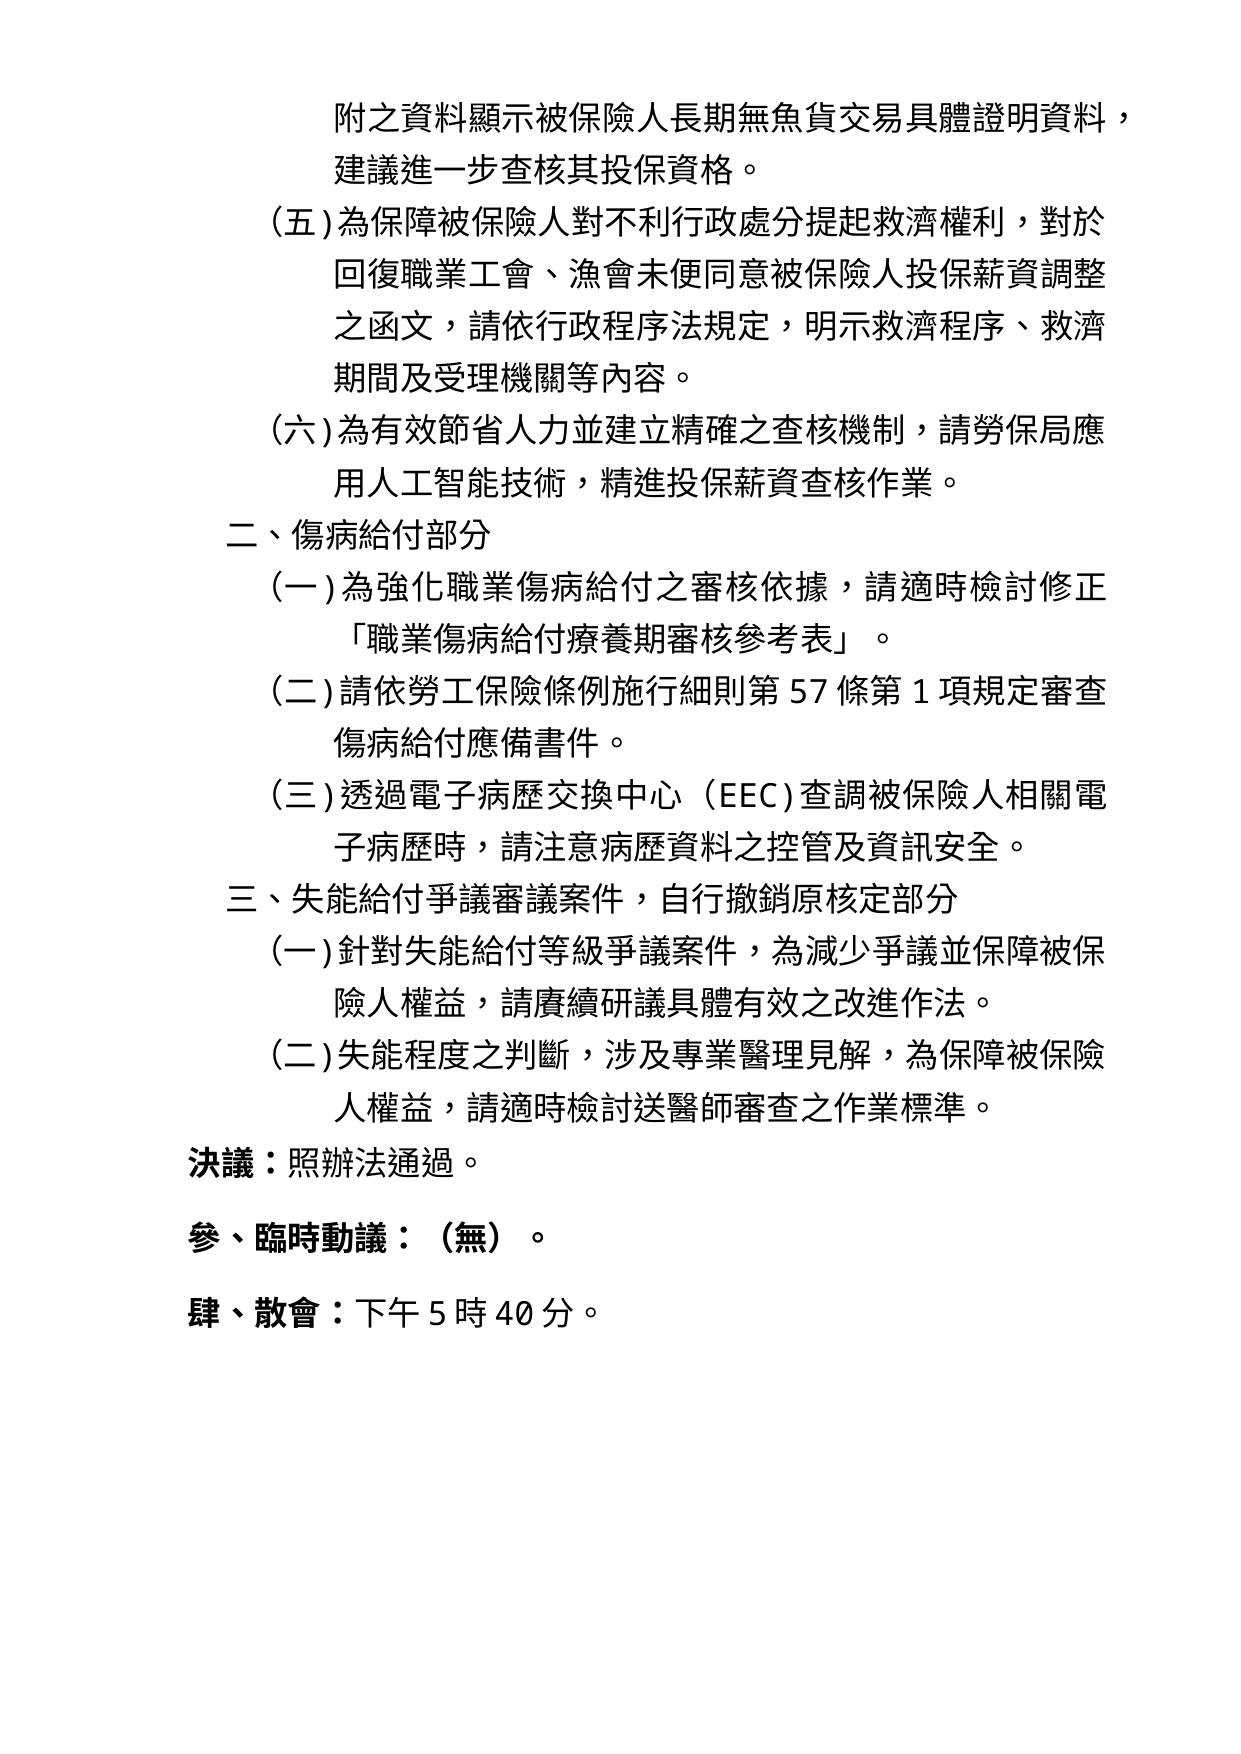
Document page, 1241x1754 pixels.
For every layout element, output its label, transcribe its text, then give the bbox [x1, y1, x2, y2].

text 三、失能給付爭議審議案件，自行撤銷原核定部分 [225, 870, 1107, 922]
text （一)為強化職業傷病給付之審核依據，請適時檢討修正「職業傷病給付療養期審核參考表」。 [250, 557, 1107, 662]
text 二、傷病給付部分 [225, 505, 1107, 557]
text （四)針對漁會被保險人投保薪資大幅調降查核案件，如檢附之資料顯示被保險人長期無魚貨交易具體證明資料，建議進一步查核其投保資格。 [250, 89, 1107, 193]
text （一)針對失能給付等級爭議案件，為減少爭議並保障被保險人權益，請賡續研議具體有效之改進作法。 [250, 922, 1107, 1026]
text 參、臨時動議：（無）。 [187, 1205, 1107, 1262]
text （三)透過電子病歷交換中心（EEC)查調被保險人相關電子病歷時，請注意病歷資料之控管及資訊安全。 [250, 766, 1107, 870]
text （六)為有效節省人力並建立精確之查核機制，請勞保局應用人工智能技術，精進投保薪資查核作業。 [250, 401, 1107, 505]
text （二)失能程度之判斷，涉及專業醫理見解，為保障被保險人權益，請適時檢討送醫師審查之作業標準。 [250, 1026, 1107, 1130]
text 決議：照辦法通過。 [175, 1130, 1107, 1187]
text （五)為保障被保險人對不利行政處分提起救濟權利，對於回復職業工會、漁會未便同意被保險人投保薪資調整之函文，請依行政程序法規定，明示救濟程序、救濟期間及受理機關等內容。 [250, 193, 1107, 401]
text （二)請依勞工保險條例施行細則第57條第1項規定審查傷病給付應備書件。 [250, 662, 1107, 766]
text 肆、散會：下午5時40分。 [187, 1280, 1107, 1337]
